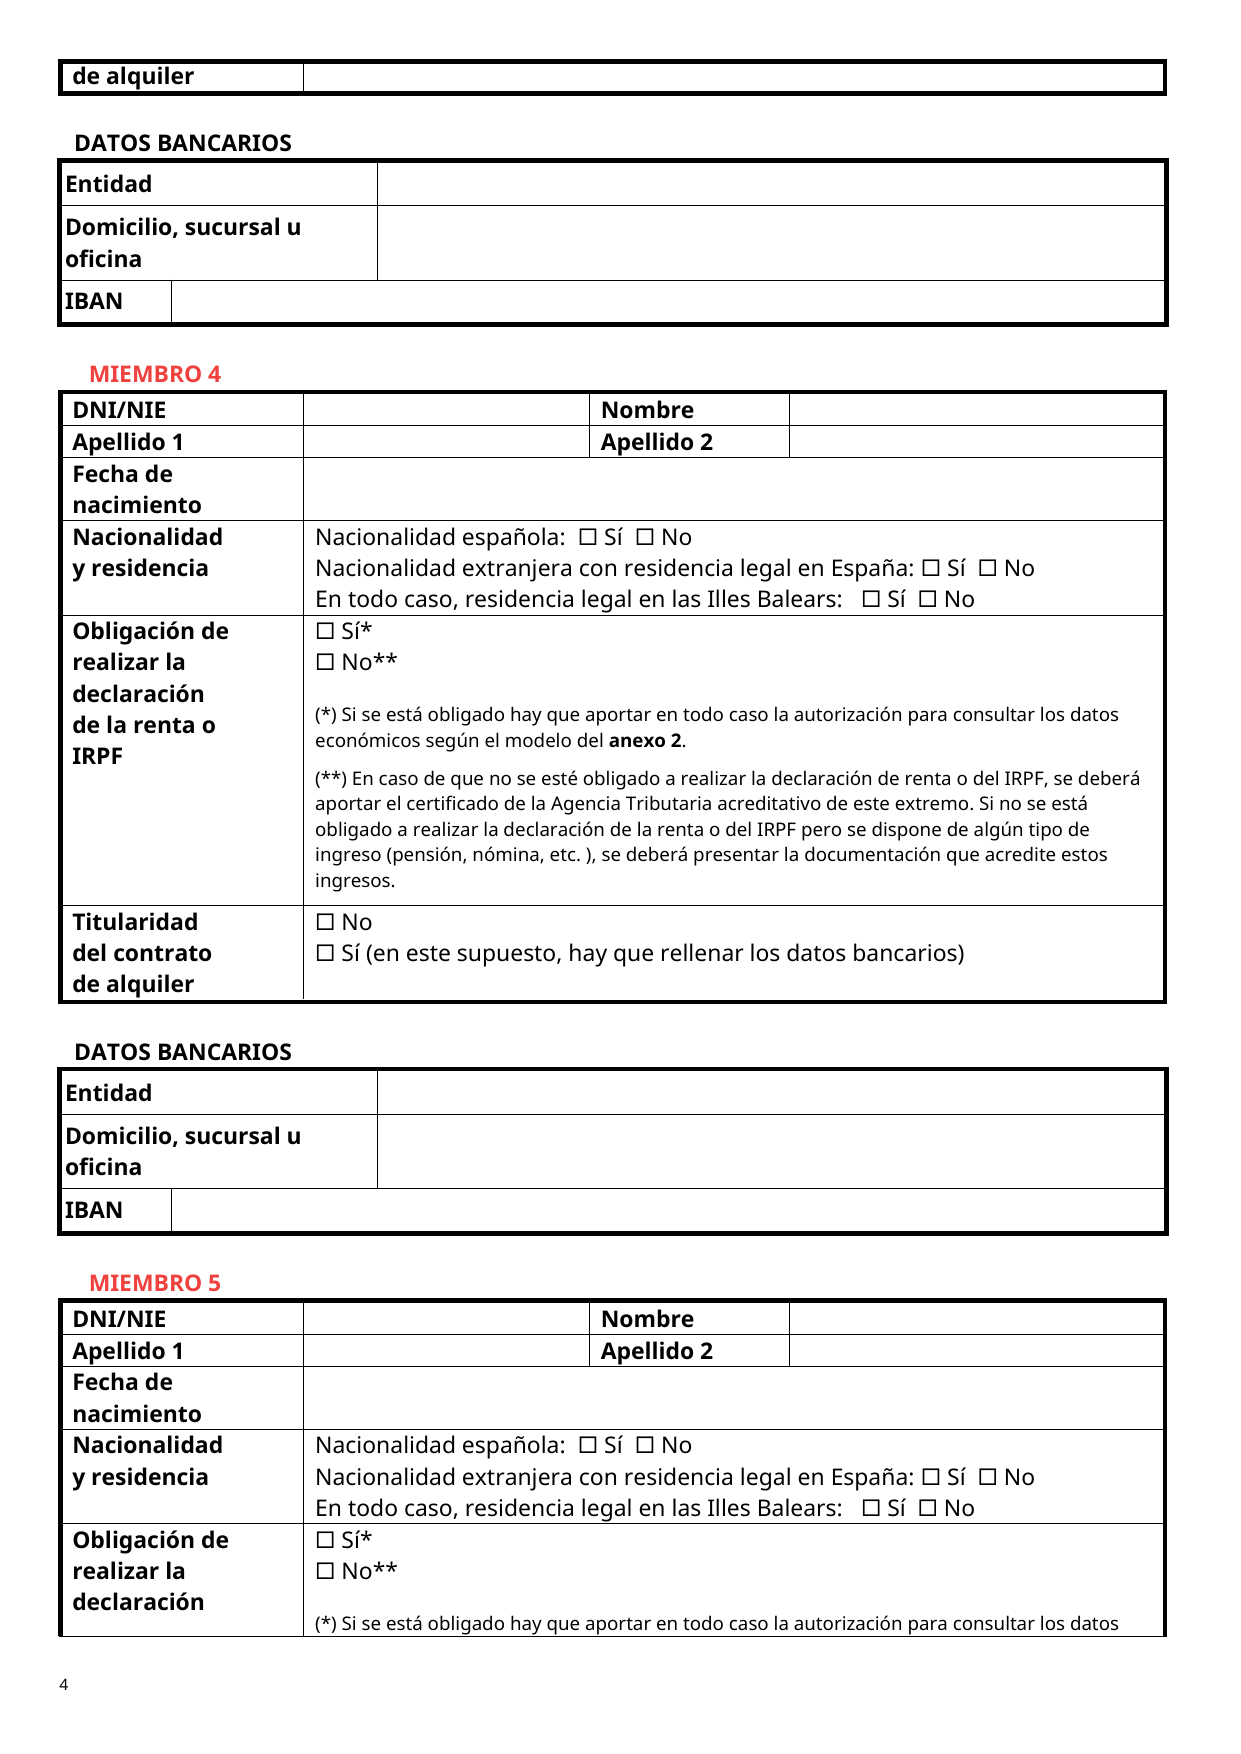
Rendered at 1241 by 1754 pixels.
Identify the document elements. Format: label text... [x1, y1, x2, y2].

table_cell Obligación de realizar la declaración [63, 1524, 303, 1636]
table_header Entidad [62, 163, 377, 205]
text DATOS BANCARIOS [74, 127, 1108, 158]
table_header Nombre [590, 394, 789, 425]
table_header [378, 163, 1164, 205]
table_cell Nacionalidad española:  Sí  No Nacionalidad extranjera con residencia legal en España:  Sí  No En todo caso, residencia legal en las Illes Balears:  Sí  No [304, 1430, 1163, 1523]
table_cell [790, 426, 1163, 457]
table_cell Fecha de nacimiento [63, 1367, 303, 1429]
table_cell Domicilio, sucursal u oficina [62, 1115, 377, 1188]
table_cell [378, 1115, 1164, 1188]
table_header Entidad [62, 1071, 377, 1114]
text MIEMBRO 5 [59, 1267, 1107, 1298]
table_cell Nacionalidad y residencia [63, 521, 303, 614]
table_header [790, 1303, 1163, 1334]
table_cell  Sí*  No** (*) Si se está obligado hay que aportar en todo caso la autorización para consultar los datos [304, 1524, 1163, 1636]
table_cell [304, 426, 589, 457]
table_cell IBAN [62, 1189, 171, 1231]
table_header [790, 394, 1163, 425]
table_cell Apellido 2 [590, 426, 789, 457]
table_cell Nacionalidad española:  Sí  No Nacionalidad extranjera con residencia legal en España:  Sí  No En todo caso, residencia legal en las Illes Balears:  Sí  No [304, 521, 1163, 614]
table_cell  Sí*  No** (*) Si se está obligado hay que aportar en todo caso la autorización para consultar los datos económicos según el modelo del anexo 2. (**) En caso de que no se esté obligado a realizar la declaración de renta o del IRPF, se deberá aportar el certificado de la Agencia Tributaria acreditativo de este extremo. Si no se está obligado a realizar la declaración de la renta o del IRPF pero se dispone de algún tipo de ingreso (pensión, nómina, etc. ), se deberá presentar la documentación que acredite estos ingresos. [304, 616, 1163, 905]
table_cell Apellido 1 [63, 1335, 303, 1366]
table_cell Domicilio, sucursal u oficina [62, 206, 377, 279]
table_cell [304, 1335, 589, 1366]
table_header Nombre [590, 1303, 789, 1334]
table_cell [304, 64, 1163, 91]
table_cell [304, 1367, 1163, 1429]
table_cell Titularidad del contrato de alquiler [63, 906, 303, 999]
table_cell [378, 206, 1164, 279]
table_header DNI/NIE [63, 1303, 303, 1334]
table_cell [790, 1335, 1163, 1366]
table_header [304, 1303, 589, 1334]
table_cell Fecha de nacimiento [63, 458, 303, 520]
table_header DNI/NIE [63, 394, 303, 425]
table_cell Obligación de realizar la declaración de la renta o IRPF [63, 616, 303, 905]
table_header [378, 1071, 1164, 1114]
text MIEMBRO 4 [59, 358, 1107, 389]
table_cell de alquiler [63, 64, 303, 91]
table_cell Nacionalidad y residencia [63, 1430, 303, 1523]
table_cell IBAN [62, 281, 171, 322]
table_cell Apellido 1 [63, 426, 303, 457]
table_header [304, 394, 589, 425]
text DATOS BANCARIOS [74, 1035, 1108, 1067]
table_cell [172, 1189, 1164, 1231]
table_cell Apellido 2 [590, 1335, 789, 1366]
table_cell  No  Sí (en este supuesto, hay que rellenar los datos bancarios) [304, 906, 1163, 999]
table_cell [172, 281, 1164, 322]
table_cell [304, 458, 1163, 520]
